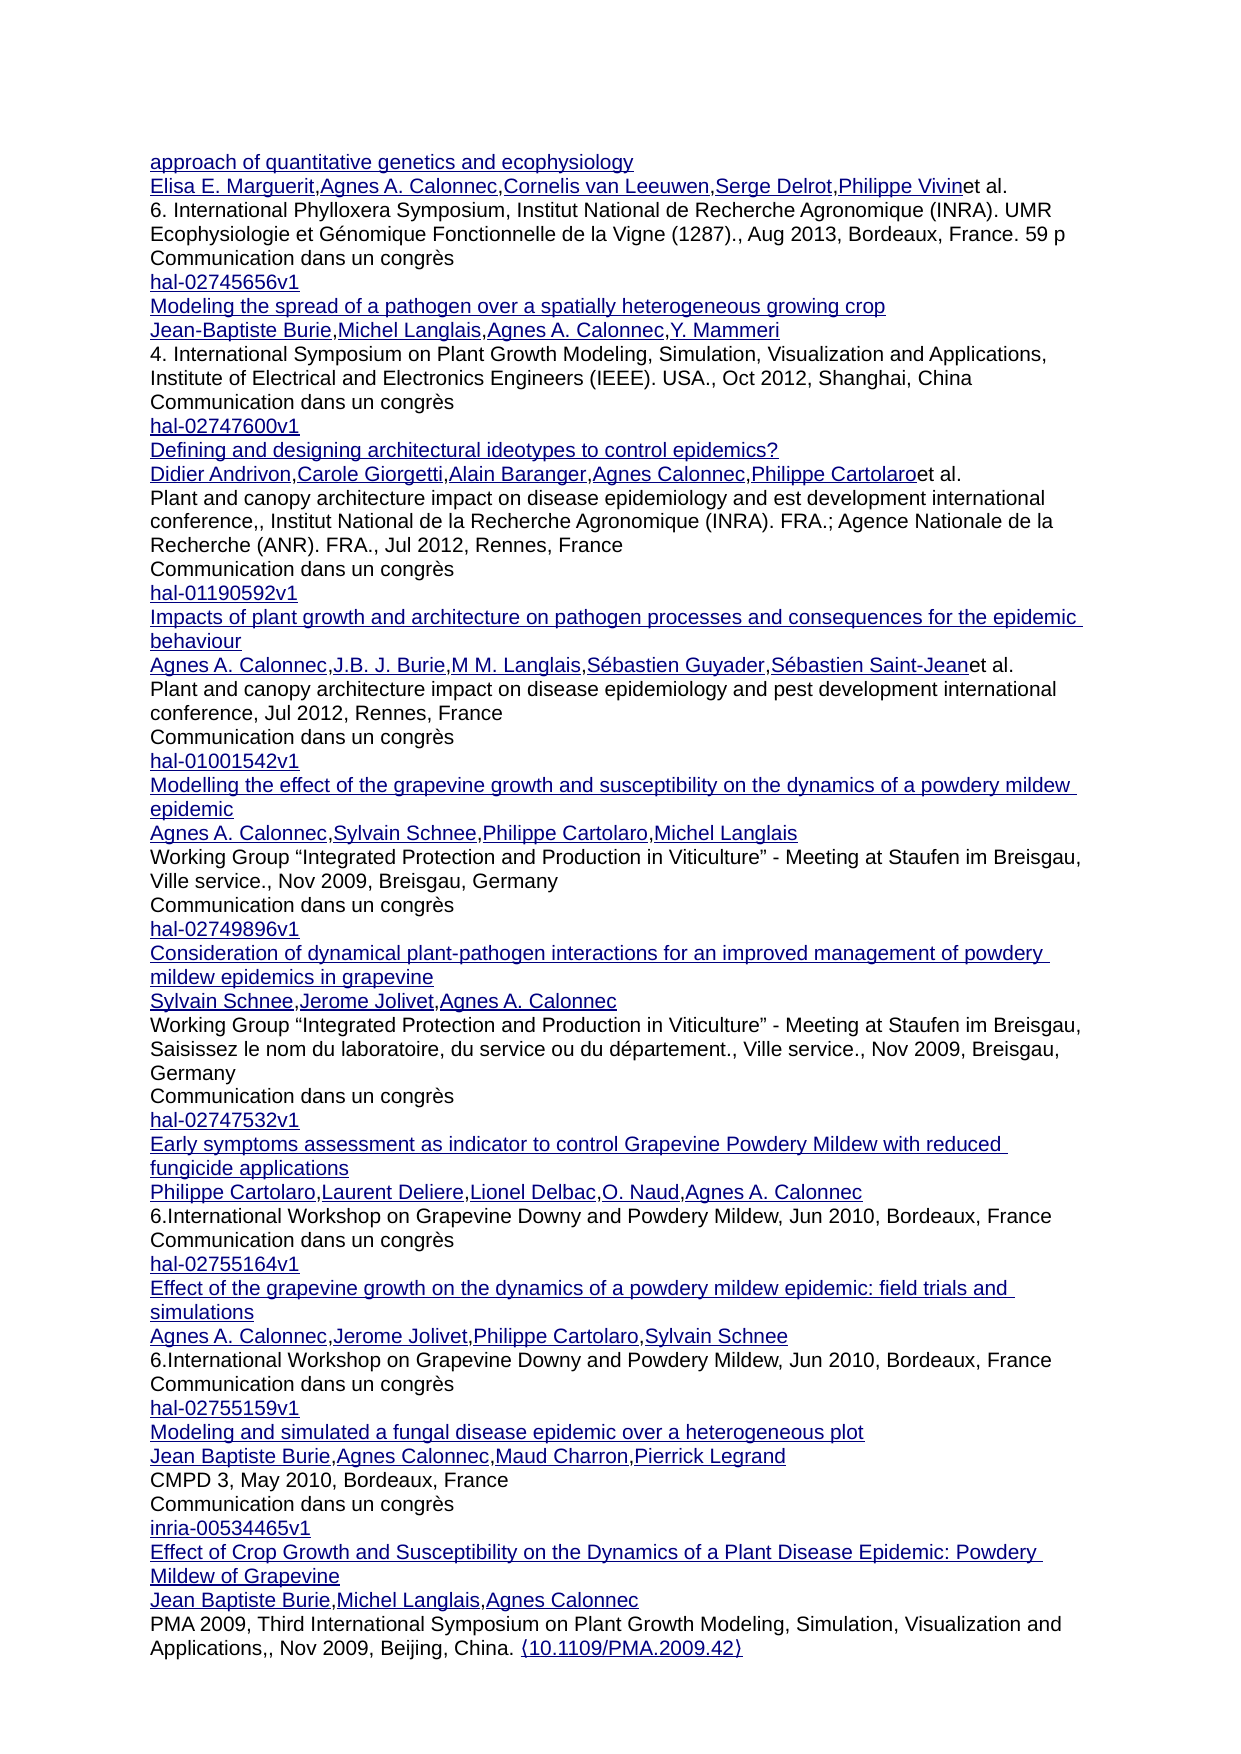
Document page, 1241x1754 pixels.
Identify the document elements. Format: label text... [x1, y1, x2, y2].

table_cell Effect of Crop Growth and Susceptibility on the Dynamics of a Plant Disease Epidemic: Powdery Mildew of Grapevine Jean Baptiste Burie,Michel Langlais,Agnes Calonnec PMA 2009, Third International Symposium on Plant Growth Modeling, Simulation, Visualization and Applications,, Nov 2009, Beijing, China. ⟨10.1109/PMA.2009.42⟩ [150, 1540, 1090, 1659]
table_cell Analysis of the control of shoot growth by the rootstock under drought conditions by an integrated approach of quantitative genetics and ecophysiology Elisa E. Marguerit,Agnes A. Calonnec,Cornelis van Leeuwen,Serge Delrot,Philippe Vivinet al. 6. International Phylloxera Symposium, Institut National de Recherche Agronomique (INRA). UMR Ecophysiologie et Génomique Fonctionnelle de la Vigne (1287)., Aug 2013, Bordeaux, France. 59 p Communication dans un congrès hal-02745656v1 [150, 150, 1090, 294]
table_cell Early symptoms assessment as indicator to control Grapevine Powdery Mildew with reduced fungicide applications Philippe Cartolaro,Laurent Deliere,Lionel Delbac,O. Naud,Agnes A. Calonnec 6.International Workshop on Grapevine Downy and Powdery Mildew, Jun 2010, Bordeaux, France Communication dans un congrès hal-02755164v1 [150, 1132, 1090, 1276]
table_cell Modelling the effect of the grapevine growth and susceptibility on the dynamics of a powdery mildew epidemic Agnes A. Calonnec,Sylvain Schnee,Philippe Cartolaro,Michel Langlais Working Group “Integrated Protection and Production in Viticulture” - Meeting at Staufen im Breisgau, Ville service., Nov 2009, Breisgau, Germany Communication dans un congrès hal-02749896v1 [150, 773, 1090, 941]
table_cell Consideration of dynamical plant-pathogen interactions for an improved management of powdery mildew epidemics in grapevine Sylvain Schnee,Jerome Jolivet,Agnes A. Calonnec Working Group “Integrated Protection and Production in Viticulture” - Meeting at Staufen im Breisgau, Saisissez le nom du laboratoire, du service ou du département., Ville service., Nov 2009, Breisgau, Germany Communication dans un congrès hal-02747532v1 [150, 941, 1090, 1132]
table_cell Modeling and simulated a fungal disease epidemic over a heterogeneous plot Jean Baptiste Burie,Agnes Calonnec,Maud Charron,Pierrick Legrand CMPD 3, May 2010, Bordeaux, France Communication dans un congrès inria-00534465v1 [150, 1420, 1090, 1539]
table_cell Modeling the spread of a pathogen over a spatially heterogeneous growing crop Jean-Baptiste Burie,Michel Langlais,Agnes A. Calonnec,Y. Mammeri 4. International Symposium on Plant Growth Modeling, Simulation, Visualization and Applications, Institute of Electrical and Electronics Engineers (IEEE). USA., Oct 2012, Shanghai, China Communication dans un congrès hal-02747600v1 [150, 294, 1090, 437]
table_cell Defining and designing architectural ideotypes to control epidemics? Didier Andrivon,Carole Giorgetti,Alain Baranger,Agnes Calonnec,Philippe Cartolaroet al. Plant and canopy architecture impact on disease epidemiology and est development international conference,, Institut National de la Recherche Agronomique (INRA). FRA.; Agence Nationale de la Recherche (ANR). FRA., Jul 2012, Rennes, France Communication dans un congrès hal-01190592v1 [150, 438, 1090, 605]
table_cell Effect of the grapevine growth on the dynamics of a powdery mildew epidemic: field trials and simulations Agnes A. Calonnec,Jerome Jolivet,Philippe Cartolaro,Sylvain Schnee 6.International Workshop on Grapevine Downy and Powdery Mildew, Jun 2010, Bordeaux, France Communication dans un congrès hal-02755159v1 [150, 1276, 1090, 1420]
table_cell Impacts of plant growth and architecture on pathogen processes and consequences for the epidemic behaviour Agnes A. Calonnec,J.B. J. Burie,M M. Langlais,Sébastien Guyader,Sébastien Saint-Jeanet al. Plant and canopy architecture impact on disease epidemiology and pest development international conference, Jul 2012, Rennes, France Communication dans un congrès hal-01001542v1 [150, 605, 1090, 773]
